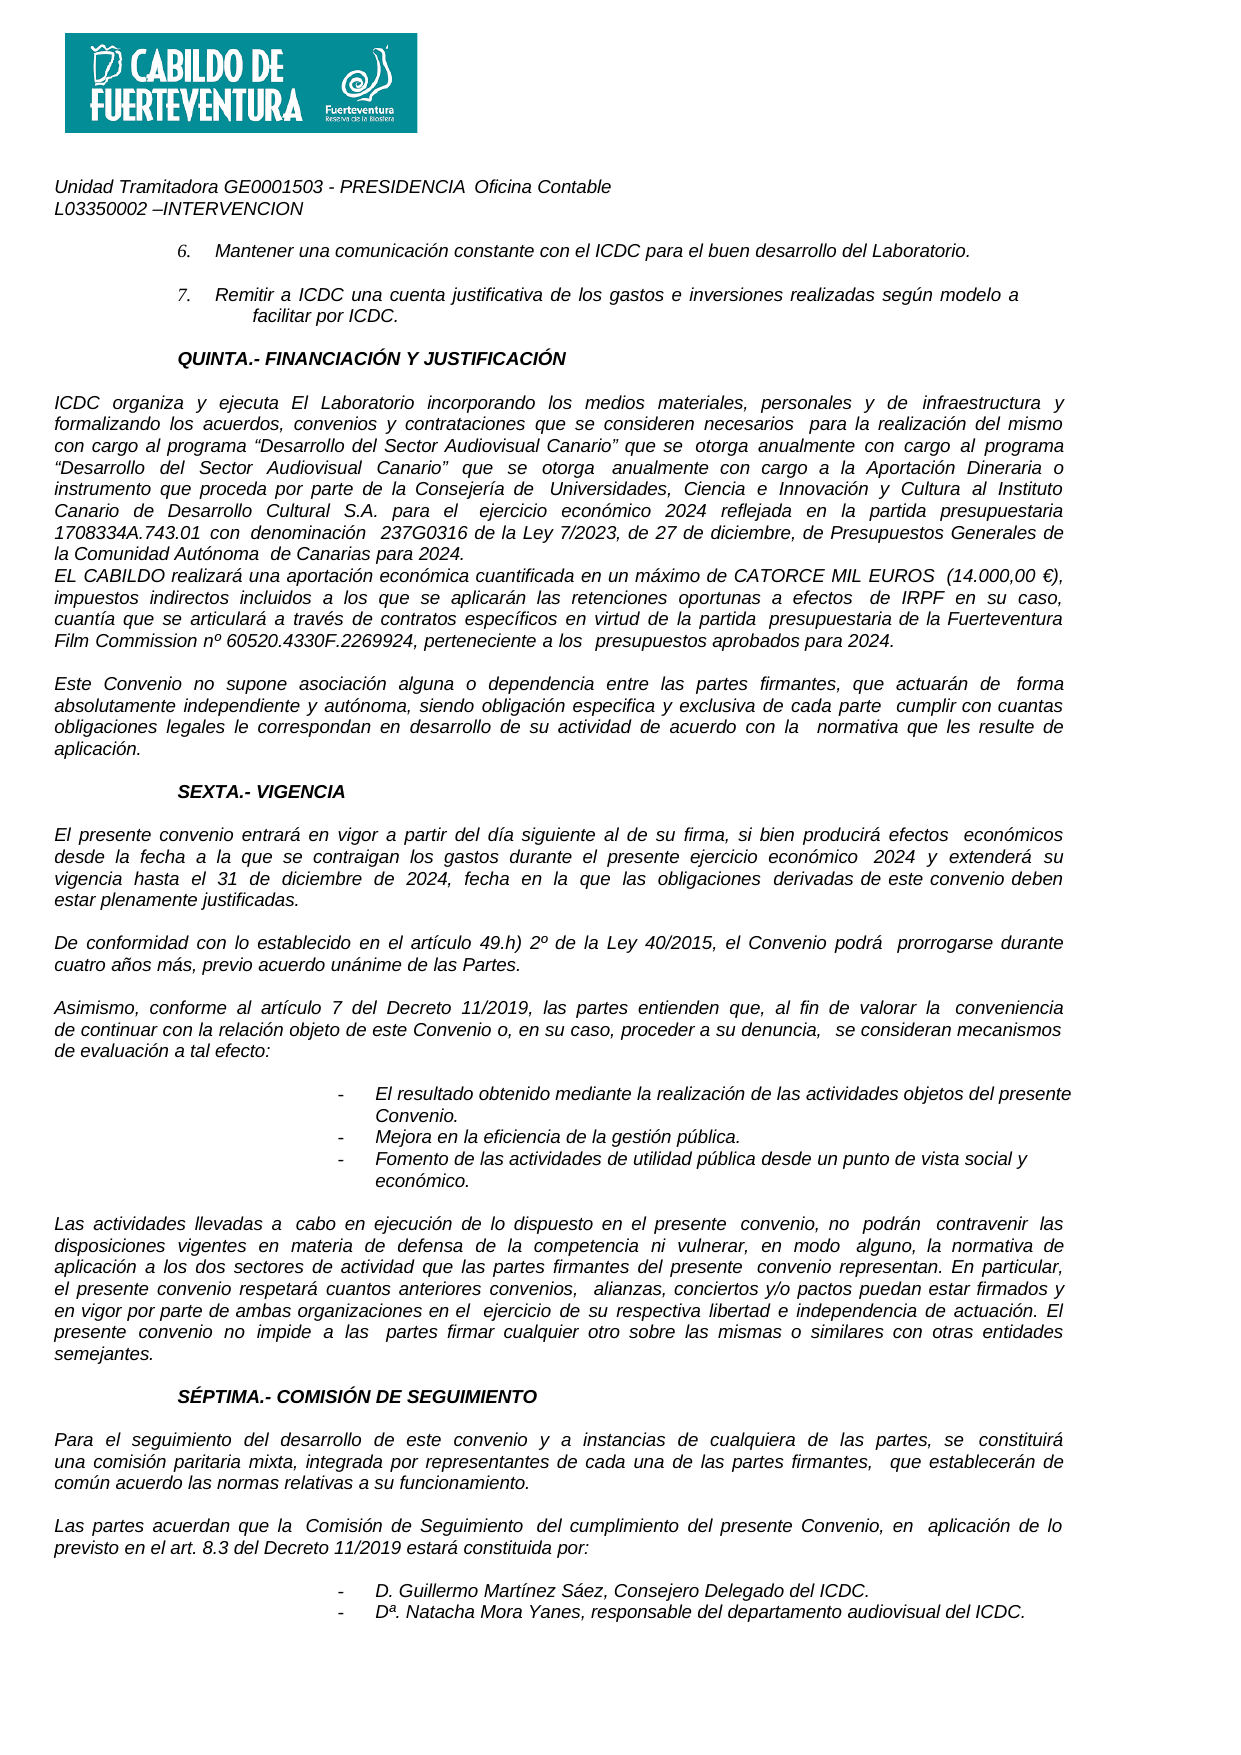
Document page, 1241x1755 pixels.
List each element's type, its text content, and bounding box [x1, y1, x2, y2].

text ICDC organiza y ejecuta El Laboratorio incorporando los medios materiales, personales y de infraestructura y formalizando los acuerdos, convenios y contrataciones que se consideren necesarios para la realización del mismo con cargo al programa “Desarrollo del Sector Audiovisual Canario” que se otorga anualmente con cargo al programa “Desarrollo del Sector Audiovisual Canario” que se otorga anualmente con cargo a la Aportación Dineraria o instrumento que proceda por parte de la Consejería de Universidades, Ciencia e Innovación y Cultura al Instituto Canario de Desarrollo Cultural S.A. para el ejercicio económico 2024 reflejada en la partida presupuestaria 1708334A.743.01 con denominación 237G0316 de la Ley 7/2023, de 27 de diciembre, de Presupuestos Generales de la Comunidad Autónoma de Canarias para 2024. [54, 391, 1064, 565]
list D. Guillermo Martínez Sáez, Consejero Delegado del ICDC. [338, 1580, 1076, 1601]
text Asimismo, conforme al artículo 7 del Decreto 11/2019, las partes entienden que, al fin de valorar la conveniencia de continuar con la relación objeto de este Convenio o, en su caso, proceder a su denuncia, se consideran mecanismos de evaluación a tal efecto: [54, 997, 1064, 1062]
list Mantener una comunicación constante con el ICDC para el buen desarrollo del Laboratorio. [177, 240, 1076, 262]
text El presente convenio entrará en vigor a partir del día siguiente al de su firma, si bien producirá efectos económicos desde la fecha a la que se contraigan los gastos durante el presente ejercicio económico 2024 y extenderá su vigencia hasta el 31 de diciembre de 2024, fecha en la que las obligaciones derivadas de este convenio deben estar plenamente justificadas. [54, 824, 1064, 911]
text Este Convenio no supone asociación alguna o dependencia entre las partes firmantes, que actuarán de forma absolutamente independiente y autónoma, siendo obligación especifica y exclusiva de cada parte cumplir con cuantas obligaciones legales le correspondan en desarrollo de su actividad de acuerdo con la normativa que les resulte de aplicación. [54, 673, 1064, 759]
text EL CABILDO realizará una aportación económica cuantificada en un máximo de CATORCE MIL EUROS (14.000,00 €), impuestos indirectos incluidos a los que se aplicarán las retenciones oportunas a efectos de IRPF en su caso, cuantía que se articulará a través de contratos específicos en virtud de la partida presupuestaria de la Fuerteventura Film Commission nº 60520.4330F.2269924, perteneciente a los presupuestos aprobados para 2024. [54, 565, 1064, 651]
text De conformidad con lo establecido en el artículo 49.h) 2º de la Ley 40/2015, el Convenio podrá prorrogarse durante cuatro años más, previo acuerdo unánime de las Partes. [54, 932, 1064, 975]
list Dª. Natacha Mora Yanes, responsable del departamento audiovisual del ICDC. [338, 1601, 1076, 1623]
text Unidad Tramitadora GE0001503 - PRESIDENCIA Oficina Contable L03350002 –INTERVENCION [54, 176, 643, 219]
text Las actividades llevadas a cabo en ejecución de lo dispuesto en el presente convenio, no podrán contravenir las disposiciones vigentes en materia de defensa de la competencia ni vulnerar, en modo alguno, la normativa de aplicación a los dos sectores de actividad que las partes firmantes del presente convenio representan. En particular, el presente convenio respetará cuantos anteriores convenios, alianzas, conciertos y/o pactos puedan estar firmados y en vigor por parte de ambas organizaciones en el ejercicio de su respectiva libertad e independencia de actuación. El presente convenio no impide a las partes firmar cualquier otro sobre las mismas o similares con otras entidades semejantes. [54, 1213, 1064, 1364]
text Para el seguimiento del desarrollo de este convenio y a instancias de cualquiera de las partes, se constituirá una comisión paritaria mixta, integrada por representantes de cada una de las partes firmantes, que establecerán de común acuerdo las normas relativas a su funcionamiento. [54, 1429, 1064, 1494]
subtitle SEXTA.- VIGENCIA [177, 781, 1076, 803]
list Mejora en la eficiencia de la gestión pública. [338, 1126, 1076, 1148]
subtitle QUINTA.- FINANCIACIÓN Y JUSTIFICACIÓN [177, 348, 1076, 370]
list Fomento de las actividades de utilidad pública desde un punto de vista social y económico. [338, 1148, 1076, 1191]
subtitle SÉPTIMA.- COMISIÓN DE SEGUIMIENTO [177, 1386, 1076, 1407]
text Las partes acuerdan que la Comisión de Seguimiento del cumplimiento del presente Convenio, en aplicación de lo previsto en el art. 8.3 del Decreto 11/2019 estará constituida por: [54, 1515, 1064, 1558]
list Remitir a ICDC una cuenta justificativa de los gastos e inversiones realizadas según modelo a facilitar por ICDC. [177, 283, 1063, 327]
list El resultado obtenido mediante la realización de las actividades objetos del presente Convenio. [338, 1083, 1076, 1126]
